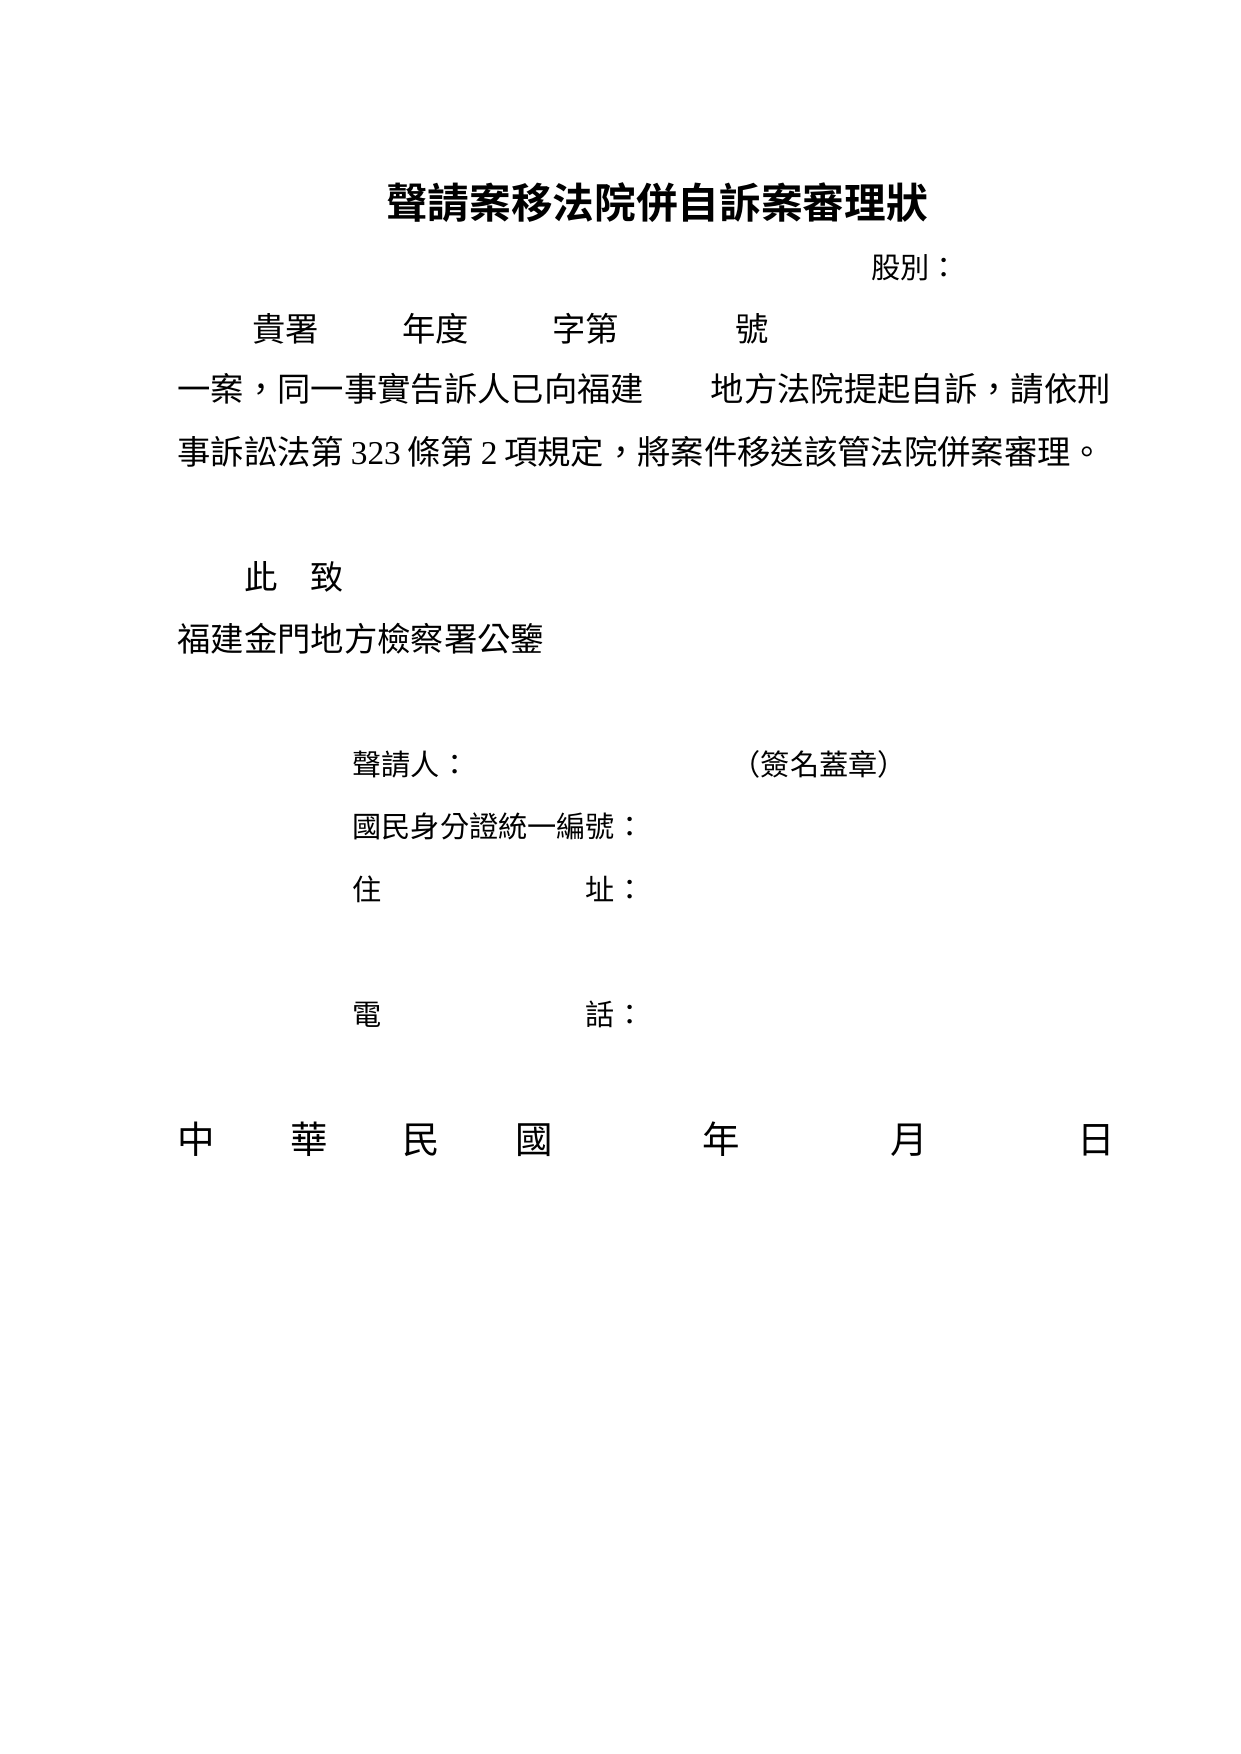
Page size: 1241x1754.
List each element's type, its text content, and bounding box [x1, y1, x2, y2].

text 貴署 年度 字第 號 [177, 283, 1122, 346]
text 電 話： [177, 971, 1122, 1033]
text 此 致 [177, 533, 1122, 596]
text 聲請案移法院併自訴案審理狀 [177, 158, 1115, 221]
text 住 址： [177, 846, 1122, 908]
text 中 華 民 國 年 月 日 [177, 1096, 1122, 1158]
text 國民身分證統一編號： [177, 783, 1122, 846]
text 股別： [177, 221, 1122, 283]
text 福建金門地方檢察署公鑒 [177, 596, 1122, 658]
text 一案，同一事實告訴人已向福建 地方法院提起自訴，請依刑事訴訟法第323條第2項規定，將案件移送該管法院併案審理。 [177, 346, 1122, 471]
text 聲請人： （簽名蓋章） [177, 721, 1122, 783]
